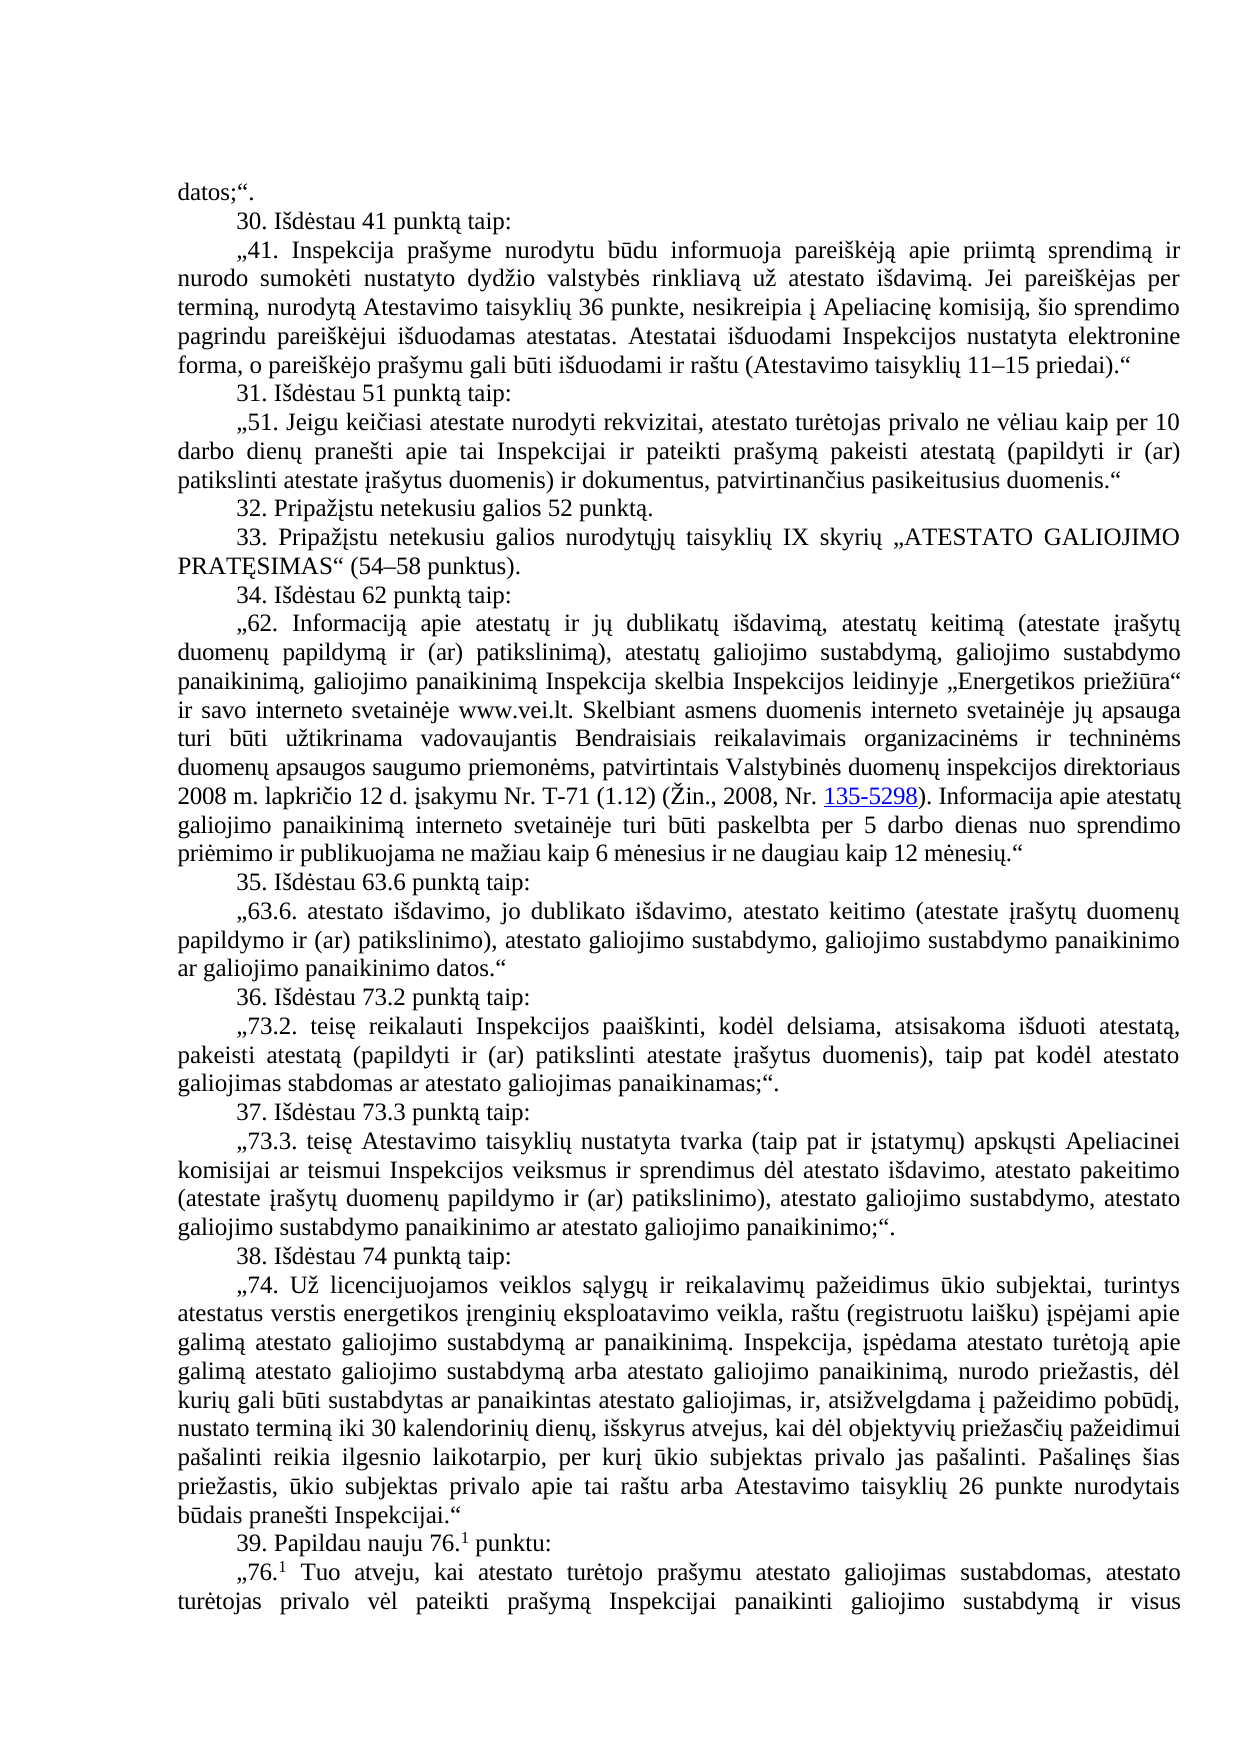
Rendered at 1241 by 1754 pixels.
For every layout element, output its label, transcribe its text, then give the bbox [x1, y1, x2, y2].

text „63.6. atestato išdavimo, jo dublikato išdavimo, atestato keitimo (atestate įrašytų duomenų papildymo ir (ar) patikslinimo), atestato galiojimo sustabdymo, galiojimo sustabdymo panaikinimo ar galiojimo panaikinimo datos.“ [177, 896, 1181, 982]
text 32. Pripažįstu netekusiu galios 52 punktą. [177, 493, 1181, 522]
text 38. Išdėstau 74 punktą taip: [177, 1241, 1181, 1270]
text „51. Jeigu keičiasi atestate nurodyti rekvizitai, atestato turėtojas privalo ne vėliau kaip per 10 darbo dienų pranešti apie tai Inspekcijai ir pateikti prašymą pakeisti atestatą (papildyti ir (ar) patikslinti atestate įrašytus duomenis) ir dokumentus, patvirtinančius pasikeitusius duomenis.“ [177, 407, 1181, 493]
text „73.2. teisę reikalauti Inspekcijos paaiškinti, kodėl delsiama, atsisakoma išduoti atestatą, pakeisti atestatą (papildyti ir (ar) patikslinti atestate įrašytus duomenis), taip pat kodėl atestato galiojimas stabdomas ar atestato galiojimas panaikinamas;“. [177, 1011, 1181, 1097]
text 31. Išdėstau 51 punktą taip: [177, 378, 1181, 407]
text 34. Išdėstau 62 punktą taip: [177, 580, 1181, 608]
text „74. Už licencijuojamos veiklos sąlygų ir reikalavimų pažeidimus ūkio subjektai, turintys atestatus verstis energetikos įrenginių eksploatavimo veikla, raštu (registruotu laišku) įspėjami apie galimą atestato galiojimo sustabdymą ar panaikinimą. Inspekcija, įspėdama atestato turėtoją apie galimą atestato galiojimo sustabdymą arba atestato galiojimo panaikinimą, nurodo priežastis, dėl kurių gali būti sustabdytas ar panaikintas atestato galiojimas, ir, atsižvelgdama į pažeidimo pobūdį, nustato terminą iki 30 kalendorinių dienų, išskyrus atvejus, kai dėl objektyvių priežasčių pažeidimui pašalinti reikia ilgesnio laikotarpio, per kurį ūkio subjektas privalo jas pašalinti. Pašalinęs šias priežastis, ūkio subjektas privalo apie tai raštu arba Atestavimo taisyklių 26 punkte nurodytais būdais pranešti Inspekcijai.“ [177, 1270, 1181, 1528]
text 35. Išdėstau 63.6 punktą taip: [177, 867, 1181, 896]
text „62. Informaciją apie atestatų ir jų dublikatų išdavimą, atestatų keitimą (atestate įrašytų duomenų papildymą ir (ar) patikslinimą), atestatų galiojimo sustabdymą, galiojimo sustabdymo panaikinimą, galiojimo panaikinimą Inspekcija skelbia Inspekcijos leidinyje „Energetikos priežiūra“ ir savo interneto svetainėje www.vei.lt. Skelbiant asmens duomenis interneto svetainėje jų apsauga turi būti užtikrinama vadovaujantis Bendraisiais reikalavimais organizacinėms ir techninėms duomenų apsaugos saugumo priemonėms, patvirtintais Valstybinės duomenų inspekcijos direktoriaus 2008 m. lapkričio 12 d. įsakymu Nr. T-71 (1.12) (Žin., 2008, Nr. 135-5298). Informacija apie atestatų galiojimo panaikinimą interneto svetainėje turi būti paskelbta per 5 darbo dienas nuo sprendimo priėmimo ir publikuojama ne mažiau kaip 6 mėnesius ir ne daugiau kaip 12 mėnesių.“ [177, 608, 1181, 867]
text 39. Papildau nauju 76.1 punktu: [177, 1528, 1181, 1557]
text „76.1 Tuo atveju, kai atestato turėtojo prašymu atestato galiojimas sustabdomas, atestato turėtojas privalo vėl pateikti prašymą Inspekcijai panaikinti galiojimo sustabdymą ir visus [177, 1557, 1181, 1615]
text 30. Išdėstau 41 punktą taip: [177, 206, 1181, 235]
text „73.3. teisę Atestavimo taisyklių nustatyta tvarka (taip pat ir įstatymų) apskųsti Apeliacinei komisijai ar teismui Inspekcijos veiksmus ir sprendimus dėl atestato išdavimo, atestato pakeitimo (atestate įrašytų duomenų papildymo ir (ar) patikslinimo), atestato galiojimo sustabdymo, atestato galiojimo sustabdymo panaikinimo ar atestato galiojimo panaikinimo;“. [177, 1126, 1181, 1241]
text 37. Išdėstau 73.3 punktą taip: [177, 1097, 1181, 1126]
text „41. Inspekcija prašyme nurodytu būdu informuoja pareiškėją apie priimtą sprendimą ir nurodo sumokėti nustatyto dydžio valstybės rinkliavą už atestato išdavimą. Jei pareiškėjas per terminą, nurodytą Atestavimo taisyklių 36 punkte, nesikreipia į Apeliacinę komisiją, šio sprendimo pagrindu pareiškėjui išduodamas atestatas. Atestatai išduodami Inspekcijos nustatyta elektronine forma, o pareiškėjo prašymu gali būti išduodami ir raštu (Atestavimo taisyklių 11–15 priedai).“ [177, 235, 1181, 378]
text 36. Išdėstau 73.2 punktą taip: [177, 982, 1181, 1011]
text datos;“. [177, 177, 1181, 206]
text 33. Pripažįstu netekusiu galios nurodytųjų taisyklių IX skyrių „ATESTATO GALIOJIMO PRATĘSIMAS“ (54–58 punktus). [177, 522, 1181, 580]
